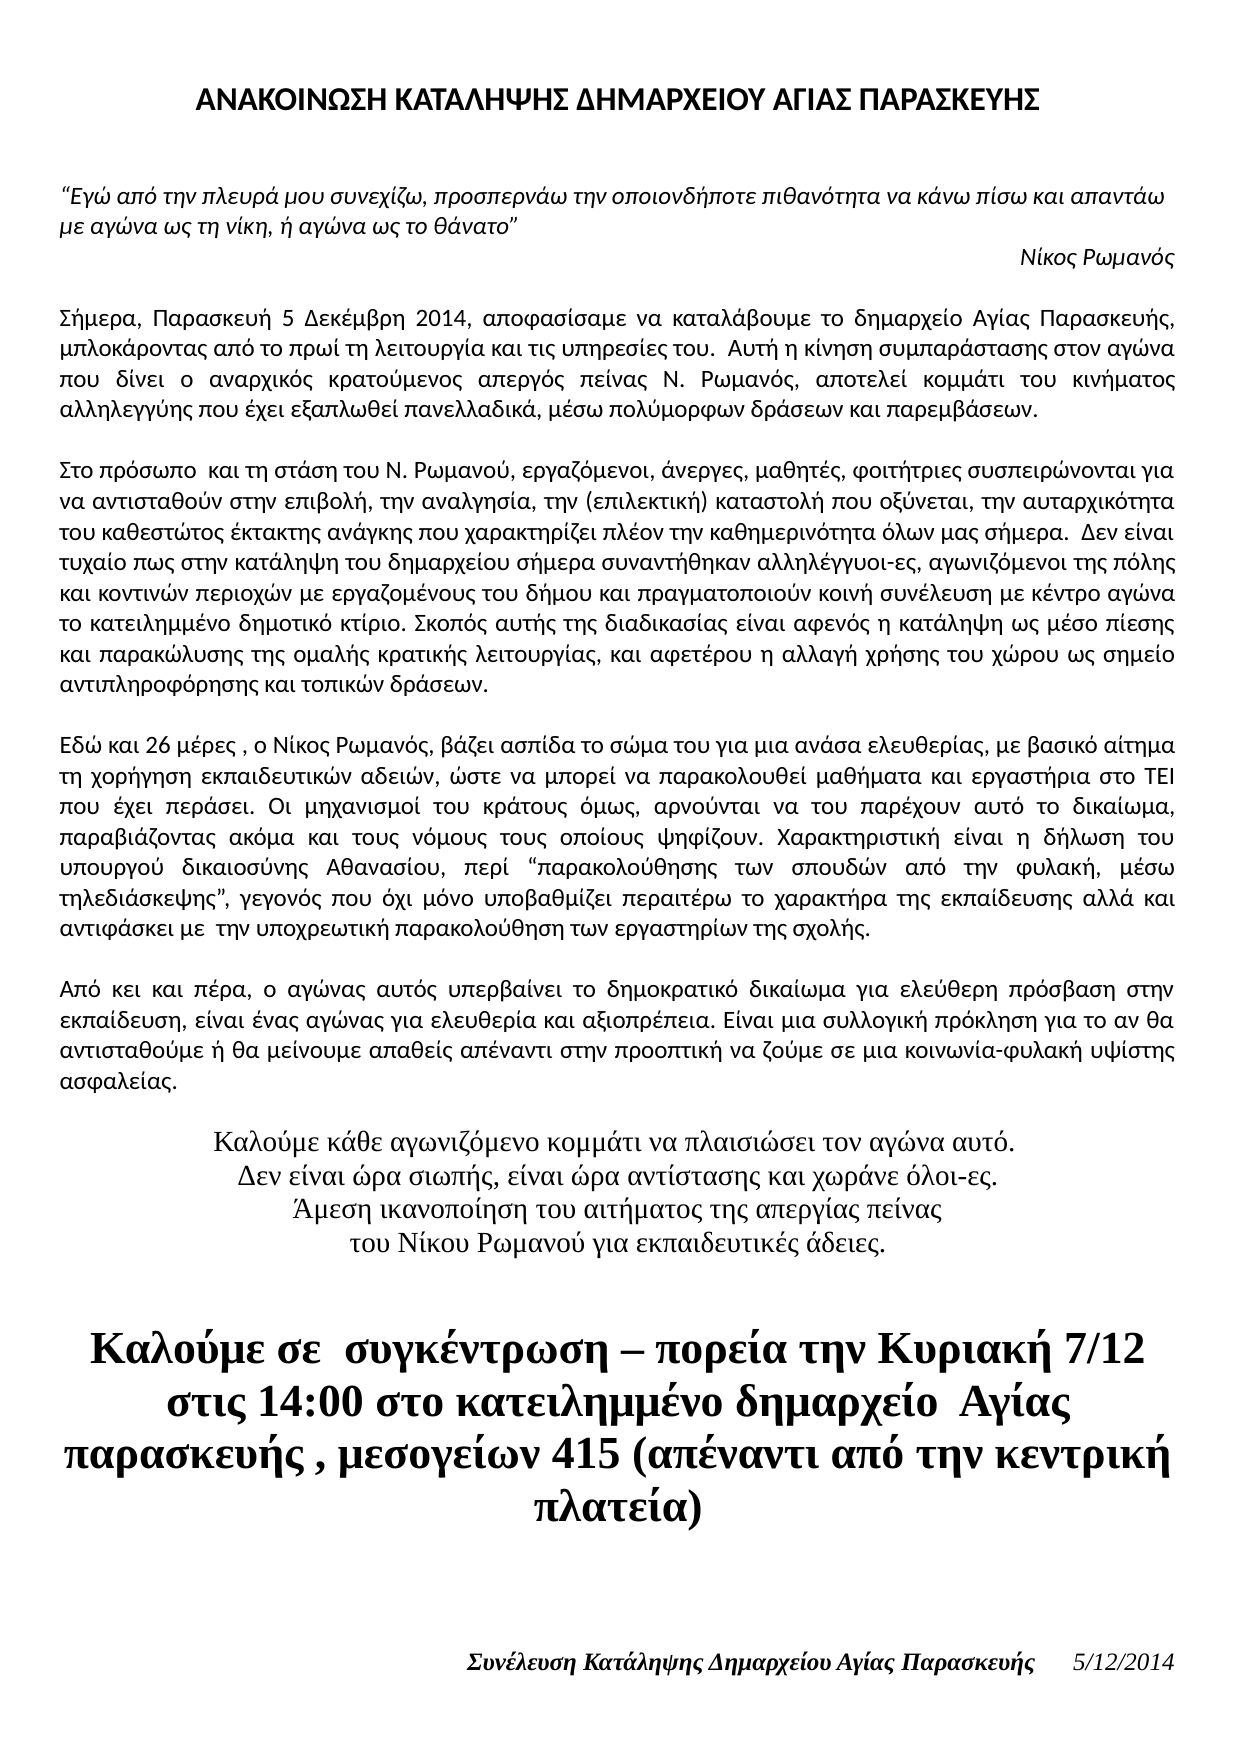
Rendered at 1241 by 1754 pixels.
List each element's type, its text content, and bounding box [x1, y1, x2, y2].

text ΑΝΑΚΟΙΝΩΣΗ ΚΑΤΑΛΗΨΗΣ ΔΗΜΑΡΧΕΙΟΥ ΑΓΙΑΣ ΠΑΡΑΣΚΕΥΗΣ [59, 78, 1177, 119]
text Εδώ και 26 μέρες , ο Νίκος Ρωμανός, βάζει ασπίδα το σώμα του για μια ανάσα ελευθερίας, με βασικό αίτημα τη χορήγηση εκπαιδευτικών αδειών, ώστε να μπορεί να παρακολουθεί μαθήματα και εργαστήρια στο ΤΕΙ που έχει περάσει. Οι μηχανισμοί του κράτους όμως, αρνούνται να του παρέχουν αυτό το δικαίωμα, παραβιάζοντας ακόμα και τους νόμους τους οποίους ψηφίζουν. Χαρακτηριστική είναι η δήλωση του υπουργού δικαιοσύνης Αθανασίου, περί “παρακολούθησης των σπουδών από την φυλακή, μέσω τηλεδιάσκεψης”, γεγονός που όχι μόνο υποβαθμίζει περαιτέρω το χαρακτήρα της εκπαίδευσης αλλά και αντιφάσκει με την υποχρεωτική παρακολούθηση των εργαστηρίων της σχολής. [59, 729, 1177, 943]
text Άμεση ικανοποίηση του αιτήματος της απεργίας πείνας [59, 1191, 1177, 1225]
text “Εγώ από την πλευρά μου συνεχίζω, προσπερνάω την οποιονδήποτε πιθανότητα να κάνω πίσω και απαντάω με αγώνα ως τη νίκη, ή αγώνα ως το θάνατο” [59, 180, 1177, 241]
text Σήμερα, Παρασκευή 5 Δεκέμβρη 2014, αποφασίσαμε να καταλάβουμε το δημαρχείο Αγίας Παρασκευής, μπλοκάροντας από το πρωί τη λειτουργία και τις υπηρεσίες του. Αυτή η κίνηση συμπαράστασης στον αγώνα που δίνει ο αναρχικός κρατούμενος απεργός πείνας Ν. Ρωμανός, αποτελεί κομμάτι του κινήματος αλληλεγγύης που έχει εξαπλωθεί πανελλαδικά, μέσω πολύμορφων δράσεων και παρεμβάσεων. [59, 302, 1177, 424]
text Στο πρόσωπο και τη στάση του Ν. Ρωμανού, εργαζόμενοι, άνεργες, μαθητές, φοιτήτριες συσπειρώνονται για να αντισταθούν στην επιβολή, την αναλγησία, την (επιλεκτική) καταστολή που οξύνεται, την αυταρχικότητα του καθεστώτος έκτακτης ανάγκης που χαρακτηρίζει πλέον την καθημερινότητα όλων μας σήμερα. Δεν είναι τυχαίο πως στην κατάληψη του δημαρχείου σήμερα συναντήθηκαν αλληλέγγυοι-ες, αγωνιζόμενοι της πόλης και κοντινών περιοχών με εργαζομένους του δήμου και πραγματοποιούν κοινή συνέλευση με κέντρο αγώνα το κατειλημμένο δημοτικό κτίριο. Σκοπός αυτής της διαδικασίας είναι αφενός η κατάληψη ως μέσο πίεσης και παρακώλυσης της ομαλής κρατικής λειτουργίας, και αφετέρου η αλλαγή χρήσης του χώρου ως σημείο αντιπληροφόρησης και τοπικών δράσεων. [59, 454, 1177, 699]
text Από κει και πέρα, ο αγώνας αυτός υπερβαίνει το δημοκρατικό δικαίωμα για ελεύθερη πρόσβαση στην εκπαίδευση, είναι ένας αγώνας για ελευθερία και αξιοπρέπεια. Είναι μια συλλογική πρόκληση για το αν θα αντισταθούμε ή θα μείνουμε απαθείς απέναντι στην προοπτική να ζούμε σε μια κοινωνία-φυλακή υψίστης ασφαλείας. [59, 973, 1177, 1096]
text Νίκος Ρωμανός [59, 241, 1177, 271]
text Συνέλευση Κατάληψης Δημαρχείου Αγίας Παρασκευής 5/12/2014 [59, 1647, 1177, 1675]
text του Νίκου Ρωμανού για εκπαιδευτικές άδειες. [59, 1225, 1177, 1258]
text Καλούμε σε συγκέντρωση – πορεία την Κυριακή 7/12 στις 14:00 στο κατειλημμένο δημαρχείο Αγίας παρασκευής , μεσογείων 415 (απέναντι από την κεντρική πλατεία) [59, 1321, 1177, 1532]
text Δεν είναι ώρα σιωπής, είναι ώρα αντίστασης και χωράνε όλοι-ες. [59, 1158, 1177, 1191]
text Καλούμε κάθε αγωνιζόμενο κομμάτι να πλαισιώσει τον αγώνα αυτό. [59, 1124, 1177, 1158]
